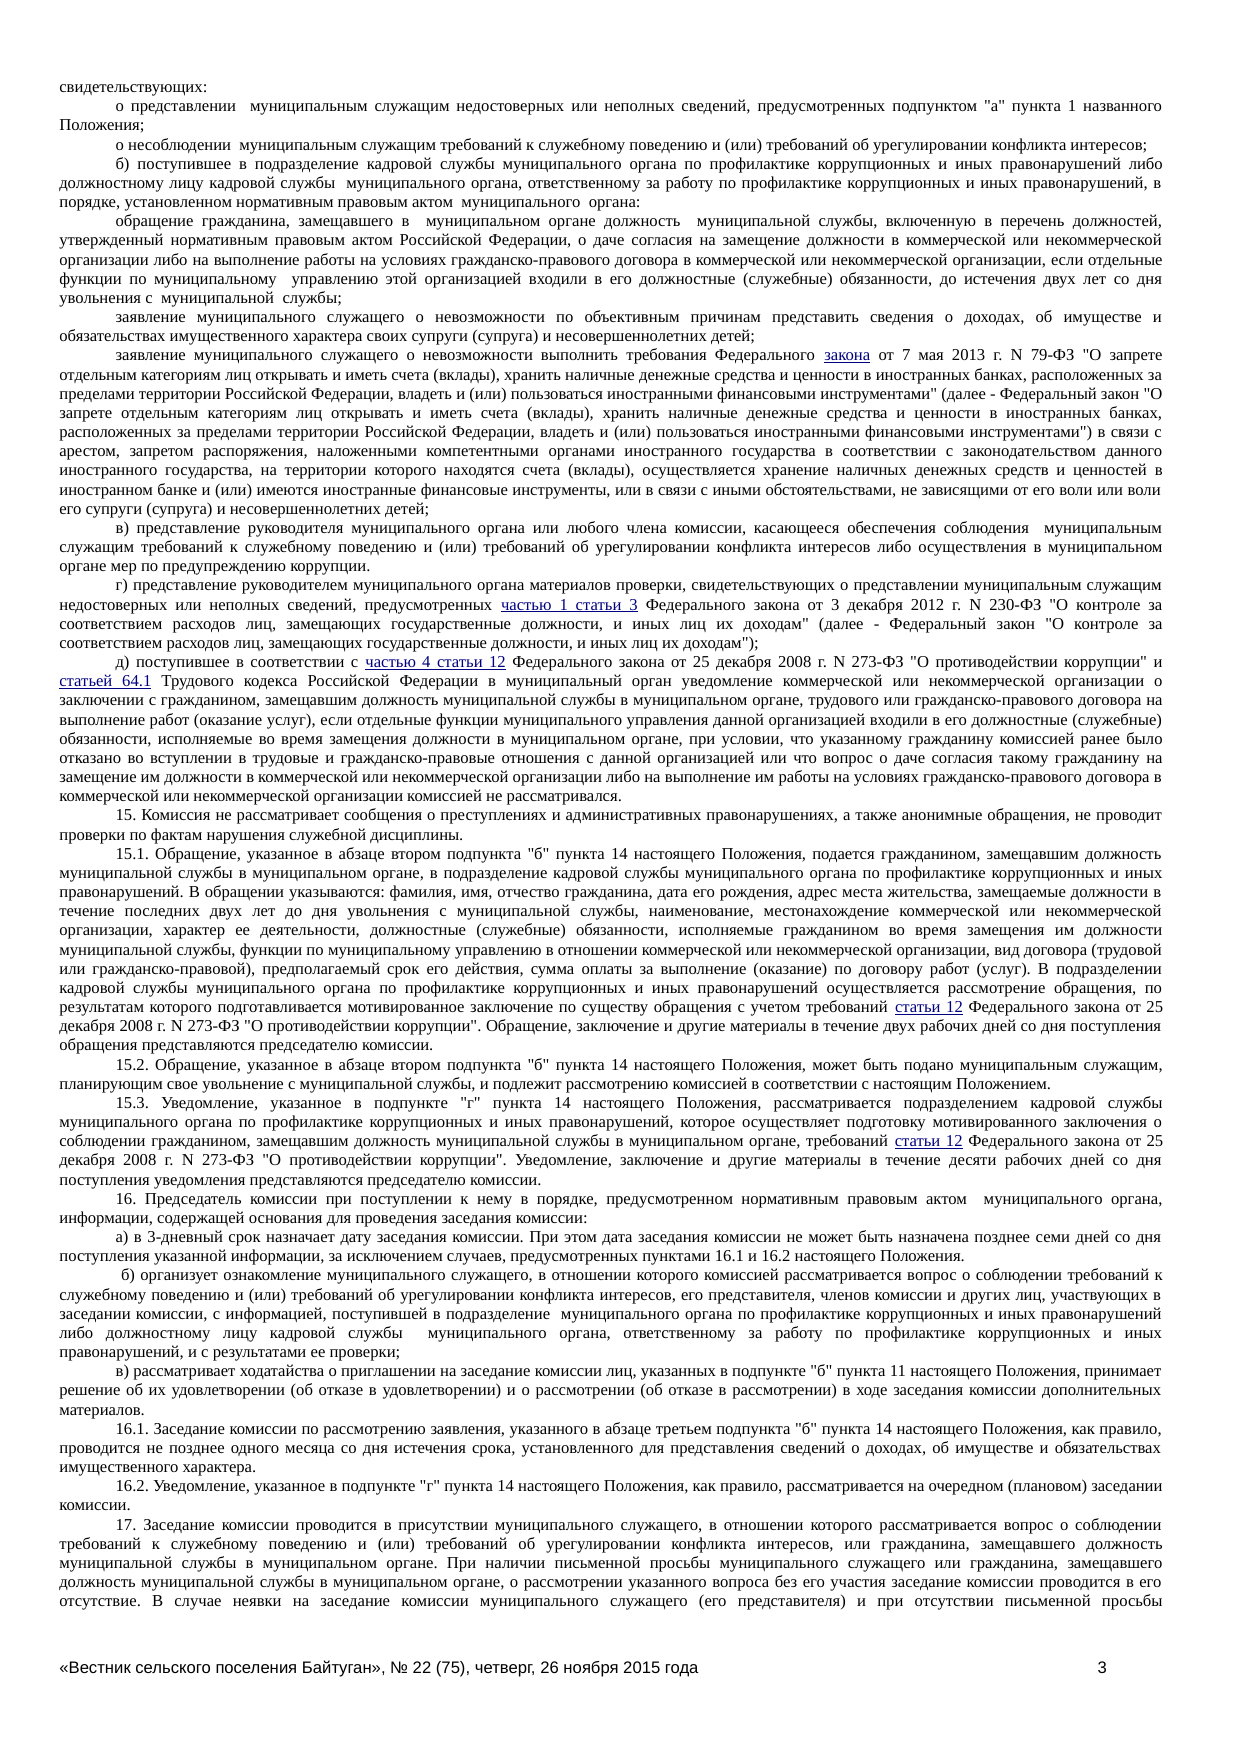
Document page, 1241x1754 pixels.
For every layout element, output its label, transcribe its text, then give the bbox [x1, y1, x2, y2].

text г) представление руководителем муниципального органа материалов проверки, свидетельствующих о представлении муниципальным служащим недостоверных или неполных сведений, предусмотренных частью 1 статьи 3 Федерального закона от 3 декабря 2012 г. N 230-ФЗ "О контроле за соответствием расходов лиц, замещающих государственные должности, и иных лиц их доходам" (далее - Федеральный закон "О контроле за соответствием расходов лиц, замещающих государственные должности, и иных лиц их доходам"); [59, 575, 1163, 652]
text 16. Председатель комиссии при поступлении к нему в порядке, предусмотренном нормативным правовым актом муниципального органа, информации, содержащей основания для проведения заседания комиссии: [59, 1188, 1163, 1227]
text д) поступившее в соответствии с частью 4 статьи 12 Федерального закона от 25 декабря 2008 г. N 273-ФЗ "О противодействии коррупции" и статьей 64.1 Трудового кодекса Российской Федерации в муниципальный орган уведомление коммерческой или некоммерческой организации о заключении с гражданином, замещавшим должность муниципальной службы в муниципальном органе, трудового или гражданско-правового договора на выполнение работ (оказание услуг), если отдельные функции муниципального управления данной организацией входили в его должностные (служебные) обязанности, исполняемые во время замещения должности в муниципальном органе, при условии, что указанному гражданину комиссией ранее было отказано во вступлении в трудовые и гражданско-правовые отношения с данной организацией или что вопрос о даче согласия такому гражданину на замещение им должности в коммерческой или некоммерческой организации либо на выполнение им работы на условиях гражданско-правового договора в коммерческой или некоммерческой организации комиссией не рассматривался. [59, 652, 1163, 805]
text 16.2. Уведомление, указанное в подпункте "г" пункта 14 настоящего Положения, как правило, рассматривается на очередном (плановом) заседании комиссии. [59, 1476, 1163, 1514]
text о представлении муниципальным служащим недостоверных или неполных сведений, предусмотренных подпунктом "а" пункта 1 названного Положения; [59, 96, 1163, 134]
text в) представление руководителя муниципального органа или любого члена комиссии, касающееся обеспечения соблюдения муниципальным служащим требований к служебному поведению и (или) требований об урегулировании конфликта интересов либо осуществления в муниципальном органе мер по предупреждению коррупции. [59, 518, 1163, 575]
text б) поступившее в подразделение кадровой службы муниципального органа по профилактике коррупционных и иных правонарушений либо должностному лицу кадровой службы муниципального органа, ответственному за работу по профилактике коррупционных и иных правонарушений, в порядке, установленном нормативным правовым актом муниципального органа: [59, 153, 1163, 211]
text а) в 3-дневный срок назначает дату заседания комиссии. При этом дата заседания комиссии не может быть назначена позднее семи дней со дня поступления указанной информации, за исключением случаев, предусмотренных пунктами 16.1 и 16.2 настоящего Положения. [59, 1227, 1163, 1265]
text 15. Комиссия не рассматривает сообщения о преступлениях и административных правонарушениях, а также анонимные обращения, не проводит проверки по фактам нарушения служебной дисциплины. [59, 805, 1163, 843]
text заявление муниципального служащего о невозможности выполнить требования Федерального закона от 7 мая 2013 г. N 79-ФЗ "О запрете отдельным категориям лиц открывать и иметь счета (вклады), хранить наличные денежные средства и ценности в иностранных банках, расположенных за пределами территории Российской Федерации, владеть и (или) пользоваться иностранными финансовыми инструментами" (далее - Федеральный закон "О запрете отдельным категориям лиц открывать и иметь счета (вклады), хранить наличные денежные средства и ценности в иностранных банках, расположенных за пределами территории Российской Федерации, владеть и (или) пользоваться иностранными финансовыми инструментами") в связи с арестом, запретом распоряжения, наложенными компетентными органами иностранного государства в соответствии с законодательством данного иностранного государства, на территории которого находятся счета (вклады), осуществляется хранение наличных денежных средств и ценностей в иностранном банке и (или) имеются иностранные финансовые инструменты, или в связи с иными обстоятельствами, не зависящими от его воли или воли его супруги (супруга) и несовершеннолетних детей; [59, 345, 1163, 518]
text 15.1. Обращение, указанное в абзаце втором подпункта "б" пункта 14 настоящего Положения, подается гражданином, замещавшим должность муниципальной службы в муниципальном органе, в подразделение кадровой службы муниципального органа по профилактике коррупционных и иных правонарушений. В обращении указываются: фамилия, имя, отчество гражданина, дата его рождения, адрес места жительства, замещаемые должности в течение последних двух лет до дня увольнения с муниципальной службы, наименование, местонахождение коммерческой или некоммерческой организации, характер ее деятельности, должностные (служебные) обязанности, исполняемые гражданином во время замещения им должности муниципальной службы, функции по муниципальному управлению в отношении коммерческой или некоммерческой организации, вид договора (трудовой или гражданско-правовой), предполагаемый срок его действия, сумма оплаты за выполнение (оказание) по договору работ (услуг). В подразделении кадровой службы муниципального органа по профилактике коррупционных и иных правонарушений осуществляется рассмотрение обращения, по результатам которого подготавливается мотивированное заключение по существу обращения с учетом требований статьи 12 Федерального закона от 25 декабря 2008 г. N 273-ФЗ "О противодействии коррупции". Обращение, заключение и другие материалы в течение двух рабочих дней со дня поступления обращения представляются председателю комиссии. [59, 843, 1163, 1054]
text в) рассматривает ходатайства о приглашении на заседание комиссии лиц, указанных в подпункте "б" пункта 11 настоящего Положения, принимает решение об их удовлетворении (об отказе в удовлетворении) и о рассмотрении (об отказе в рассмотрении) в ходе заседания комиссии дополнительных материалов. [59, 1361, 1163, 1418]
text свидетельствующих: [59, 77, 1163, 96]
text заявление муниципального служащего о невозможности по объективным причинам представить сведения о доходах, об имуществе и обязательствах имущественного характера своих супруги (супруга) и несовершеннолетних детей; [59, 307, 1163, 345]
text б) организует ознакомление муниципального служащего, в отношении которого комиссией рассматривается вопрос о соблюдении требований к служебному поведению и (или) требований об урегулировании конфликта интересов, его представителя, членов комиссии и других лиц, участвующих в заседании комиссии, с информацией, поступившей в подразделение муниципального органа по профилактике коррупционных и иных правонарушений либо должностному лицу кадровой службы муниципального органа, ответственному за работу по профилактике коррупционных и иных правонарушений, и с результатами ее проверки; [59, 1265, 1163, 1361]
text 17. Заседание комиссии проводится в присутствии муниципального служащего, в отношении которого рассматривается вопрос о соблюдении требований к служебному поведению и (или) требований об урегулировании конфликта интересов, или гражданина, замещавшего должность муниципальной службы в муниципальном органе. При наличии письменной просьбы муниципального служащего или гражданина, замещавшего должность муниципальной службы в муниципальном органе, о рассмотрении указанного вопроса без его участия заседание комиссии проводится в его отсутствие. В случае неявки на заседание комиссии муниципального служащего (его представителя) и при отсутствии письменной просьбы [59, 1514, 1163, 1610]
text 16.1. Заседание комиссии по рассмотрению заявления, указанного в абзаце третьем подпункта "б" пункта 14 настоящего Положения, как правило, проводится не позднее одного месяца со дня истечения срока, установленного для представления сведений о доходах, об имуществе и обязательствах имущественного характера. [59, 1418, 1163, 1476]
text 15.2. Обращение, указанное в абзаце втором подпункта "б" пункта 14 настоящего Положения, может быть подано муниципальным служащим, планирующим свое увольнение с муниципальной службы, и подлежит рассмотрению комиссией в соответствии с настоящим Положением. [59, 1054, 1163, 1093]
text о несоблюдении муниципальным служащим требований к служебному поведению и (или) требований об урегулировании конфликта интересов; [59, 134, 1163, 153]
text обращение гражданина, замещавшего в муниципальном органе должность муниципальной службы, включенную в перечень должностей, утвержденный нормативным правовым актом Российской Федерации, о даче согласия на замещение должности в коммерческой или некоммерческой организации либо на выполнение работы на условиях гражданско-правового договора в коммерческой или некоммерческой организации, если отдельные функции по муниципальному управлению этой организацией входили в его должностные (служебные) обязанности, до истечения двух лет со дня увольнения с муниципальной службы; [59, 211, 1163, 307]
text 15.3. Уведомление, указанное в подпункте "г" пункта 14 настоящего Положения, рассматривается подразделением кадровой службы муниципального органа по профилактике коррупционных и иных правонарушений, которое осуществляет подготовку мотивированного заключения о соблюдении гражданином, замещавшим должность муниципальной службы в муниципальном органе, требований статьи 12 Федерального закона от 25 декабря 2008 г. N 273-ФЗ "О противодействии коррупции". Уведомление, заключение и другие материалы в течение десяти рабочих дней со дня поступления уведомления представляются председателю комиссии. [59, 1093, 1163, 1188]
